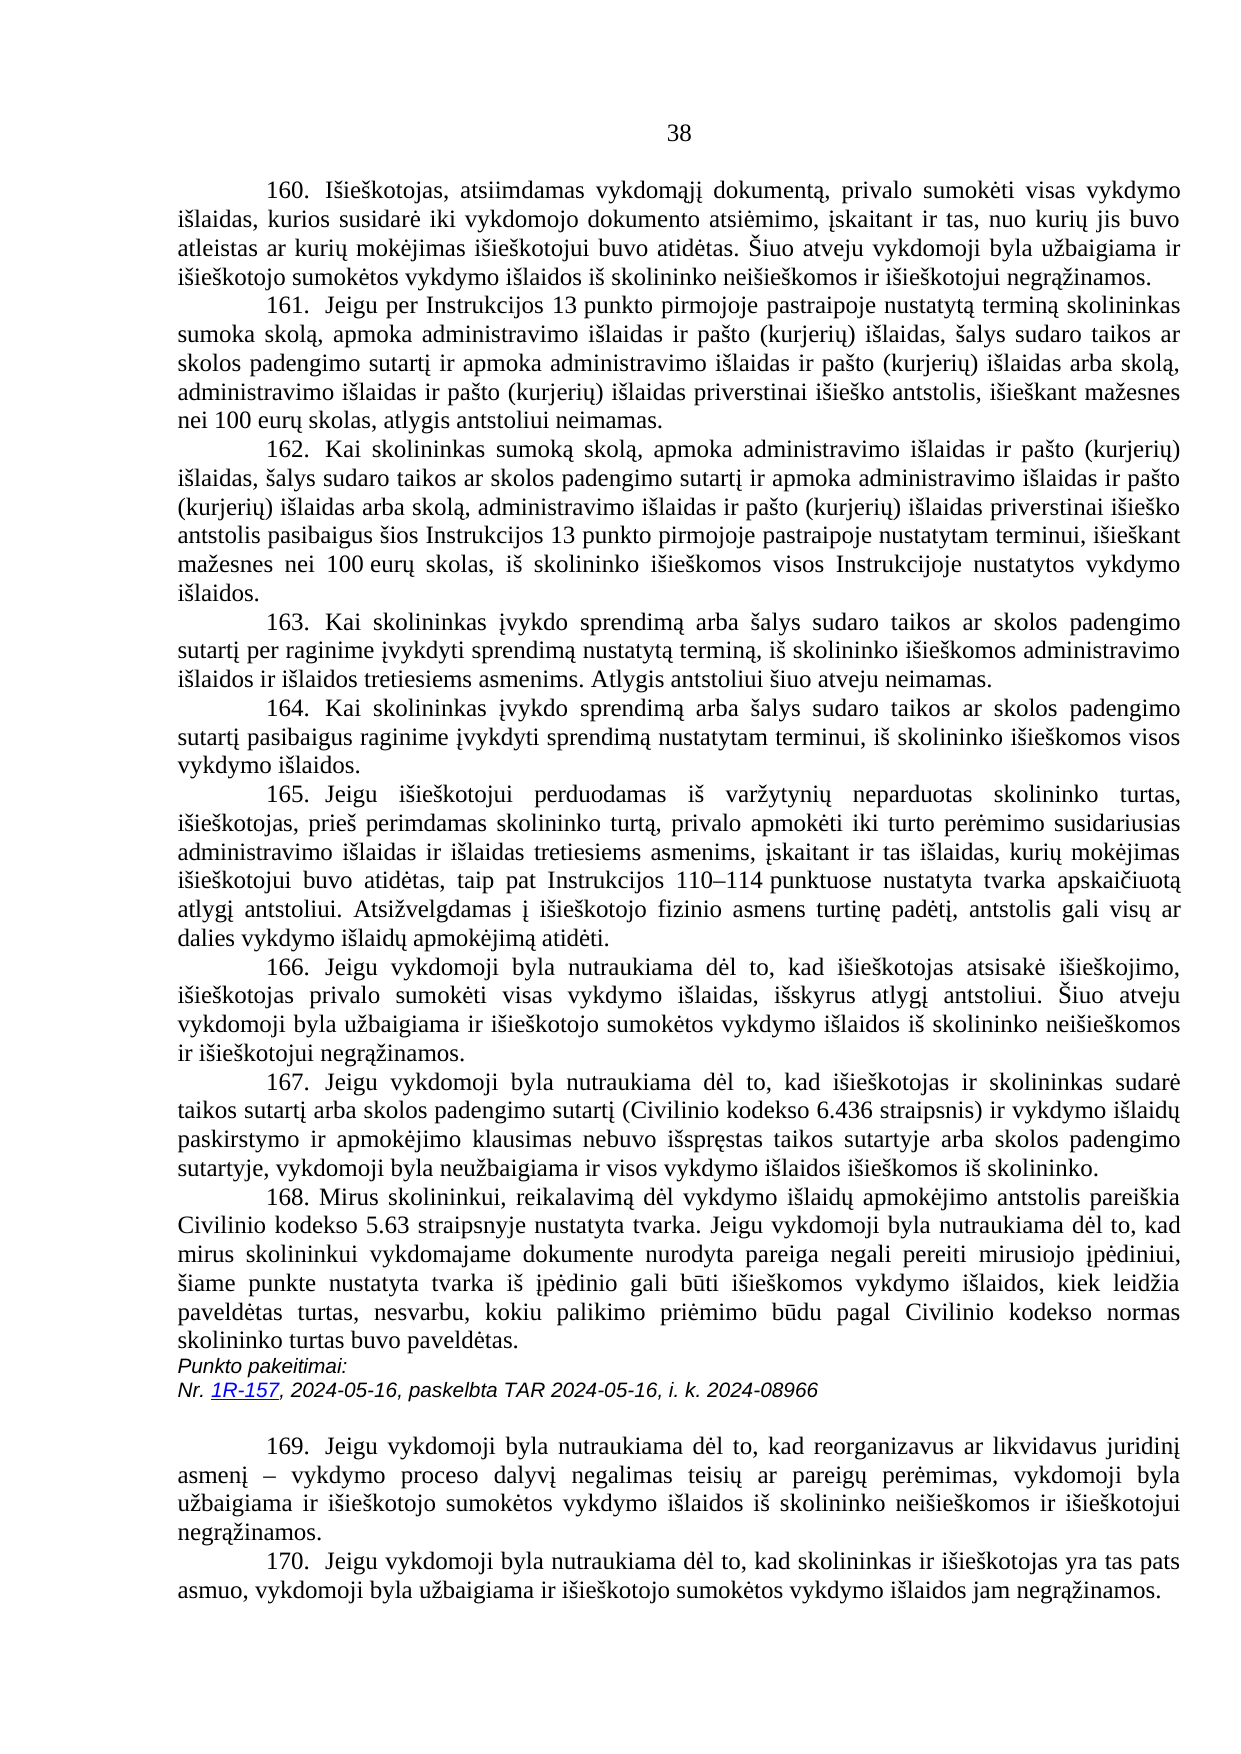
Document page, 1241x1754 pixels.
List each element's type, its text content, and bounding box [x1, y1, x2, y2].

text 161. Jeigu per Instrukcijos 13 punkto pirmojoje pastraipoje nustatytą terminą skolininkas sumoka skolą, apmoka administravimo išlaidas ir pašto (kurjerių) išlaidas, šalys sudaro taikos ar skolos padengimo sutartį ir apmoka administravimo išlaidas ir pašto (kurjerių) išlaidas arba skolą, administravimo išlaidas ir pašto (kurjerių) išlaidas priverstinai išieško antstolis, išieškant mažesnes nei 100 eurų skolas, atlygis antstoliui neimamas. [177, 291, 1181, 434]
text 163. Kai skolininkas įvykdo sprendimą arba šalys sudaro taikos ar skolos padengimo sutartį per raginime įvykdyti sprendimą nustatytą terminą, iš skolininko išieškomos administravimo išlaidos ir išlaidos tretiesiems asmenims. Atlygis antstoliui šiuo atveju neimamas. [177, 607, 1181, 693]
text 160. Išieškotojas, atsiimdamas vykdomąjį dokumentą, privalo sumokėti visas vykdymo išlaidas, kurios susidarė iki vykdomojo dokumento atsiėmimo, įskaitant ir tas, nuo kurių jis buvo atleistas ar kurių mokėjimas išieškotojui buvo atidėtas. Šiuo atveju vykdomoji byla užbaigiama ir išieškotojo sumokėtos vykdymo išlaidos iš skolininko neišieškomos ir išieškotojui negrąžinamos. [177, 176, 1181, 291]
text 170. Jeigu vykdomoji byla nutraukiama dėl to, kad skolininkas ir išieškotojas yra tas pats asmuo, vykdomoji byla užbaigiama ir išieškotojo sumokėtos vykdymo išlaidos jam negrąžinamos. [177, 1546, 1181, 1603]
text 169. Jeigu vykdomoji byla nutraukiama dėl to, kad reorganizavus ar likvidavus juridinį asmenį – vykdymo proceso dalyvį negalimas teisių ar pareigų perėmimas, vykdomoji byla užbaigiama ir išieškotojo sumokėtos vykdymo išlaidos iš skolininko neišieškomos ir išieškotojui negrąžinamos. [177, 1431, 1181, 1546]
text 166. Jeigu vykdomoji byla nutraukiama dėl to, kad išieškotojas atsisakė išieškojimo, išieškotojas privalo sumokėti visas vykdymo išlaidas, išskyrus atlygį antstoliui. Šiuo atveju vykdomoji byla užbaigiama ir išieškotojo sumokėtos vykdymo išlaidos iš skolininko neišieškomos ir išieškotojui negrąžinamos. [177, 952, 1181, 1067]
text Nr. 1R-157, 2024-05-16, paskelbta TAR 2024-05-16, i. k. 2024-08966 [177, 1378, 1181, 1402]
text 165. Jeigu išieškotojui perduodamas iš varžytynių neparduotas skolininko turtas, išieškotojas, prieš perimdamas skolininko turtą, privalo apmokėti iki turto perėmimo susidariusias administravimo išlaidas ir išlaidas tretiesiems asmenims, įskaitant ir tas išlaidas, kurių mokėjimas išieškotojui buvo atidėtas, taip pat Instrukcijos 110–114 punktuose nustatyta tvarka apskaičiuotą atlygį antstoliui. Atsižvelgdamas į išieškotojo fizinio asmens turtinę padėtį, antstolis gali visų ar dalies vykdymo išlaidų apmokėjimą atidėti. [177, 779, 1181, 952]
text 164. Kai skolininkas įvykdo sprendimą arba šalys sudaro taikos ar skolos padengimo sutartį pasibaigus raginime įvykdyti sprendimą nustatytam terminui, iš skolininko išieškomos visos vykdymo išlaidos. [177, 693, 1181, 779]
text 167. Jeigu vykdomoji byla nutraukiama dėl to, kad išieškotojas ir skolininkas sudarė taikos sutartį arba skolos padengimo sutartį (Civilinio kodekso 6.436 straipsnis) ir vykdymo išlaidų paskirstymo ir apmokėjimo klausimas nebuvo išspręstas taikos sutartyje arba skolos padengimo sutartyje, vykdomoji byla neužbaigiama ir visos vykdymo išlaidos išieškomos iš skolininko. [177, 1067, 1181, 1182]
text Punkto pakeitimai: [177, 1354, 1181, 1378]
text 162. Kai skolininkas sumoką skolą, apmoka administravimo išlaidas ir pašto (kurjerių) išlaidas, šalys sudaro taikos ar skolos padengimo sutartį ir apmoka administravimo išlaidas ir pašto (kurjerių) išlaidas arba skolą, administravimo išlaidas ir pašto (kurjerių) išlaidas priverstinai išieško antstolis pasibaigus šios Instrukcijos 13 punkto pirmojoje pastraipoje nustatytam terminui, išieškant mažesnes nei 100 eurų skolas, iš skolininko išieškomos visos Instrukcijoje nustatytos vykdymo išlaidos. [177, 434, 1181, 607]
text 168. Mirus skolininkui, reikalavimą dėl vykdymo išlaidų apmokėjimo antstolis pareiškia Civilinio kodekso 5.63 straipsnyje nustatyta tvarka. Jeigu vykdomoji byla nutraukiama dėl to, kad mirus skolininkui vykdomajame dokumente nurodyta pareiga negali pereiti mirusiojo įpėdiniui, šiame punkte nustatyta tvarka iš įpėdinio gali būti išieškomos vykdymo išlaidos, kiek leidžia paveldėtas turtas, nesvarbu, kokiu palikimo priėmimo būdu pagal Civilinio kodekso normas skolininko turtas buvo paveldėtas. [177, 1182, 1181, 1354]
